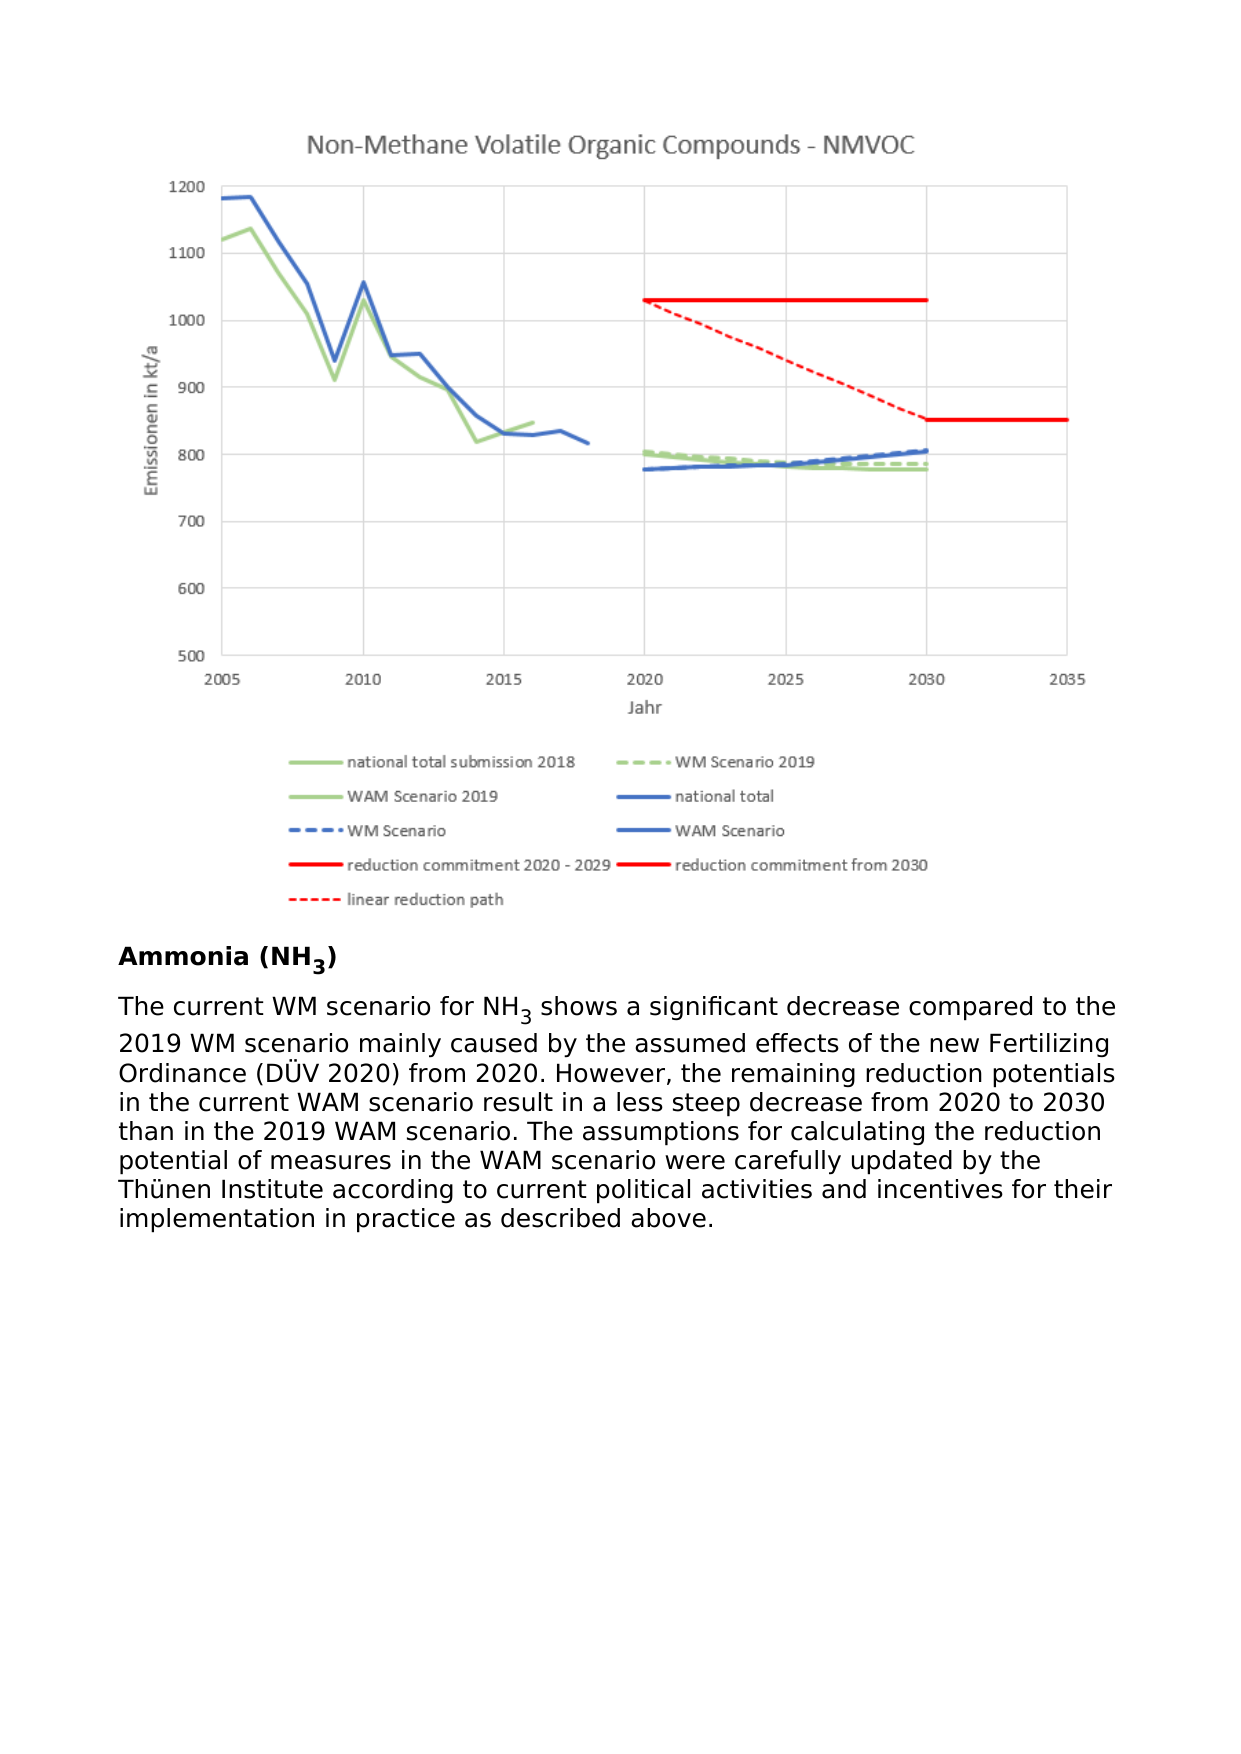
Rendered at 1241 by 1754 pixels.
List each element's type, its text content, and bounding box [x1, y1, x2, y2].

picture [118, 118, 1123, 930]
text Ammonia (NH3) [118, 942, 1122, 979]
text The current WM scenario for NH3 shows a significant decrease compared to the 2019 WM scenario mainly caused by the assumed effects of the new Fertilizing Ordinance (DÜV 2020) from 2020. However, the remaining reduction potentials in the current WAM scenario result in a less steep decrease from 2020 to 2030 than in the 2019 WAM scenario. The assumptions for calculating the reduction potential of measures in the WAM scenario were carefully updated by the Thünen Institute according to current political activities and incentives for their implementation in practice as described above. [118, 992, 1122, 1234]
